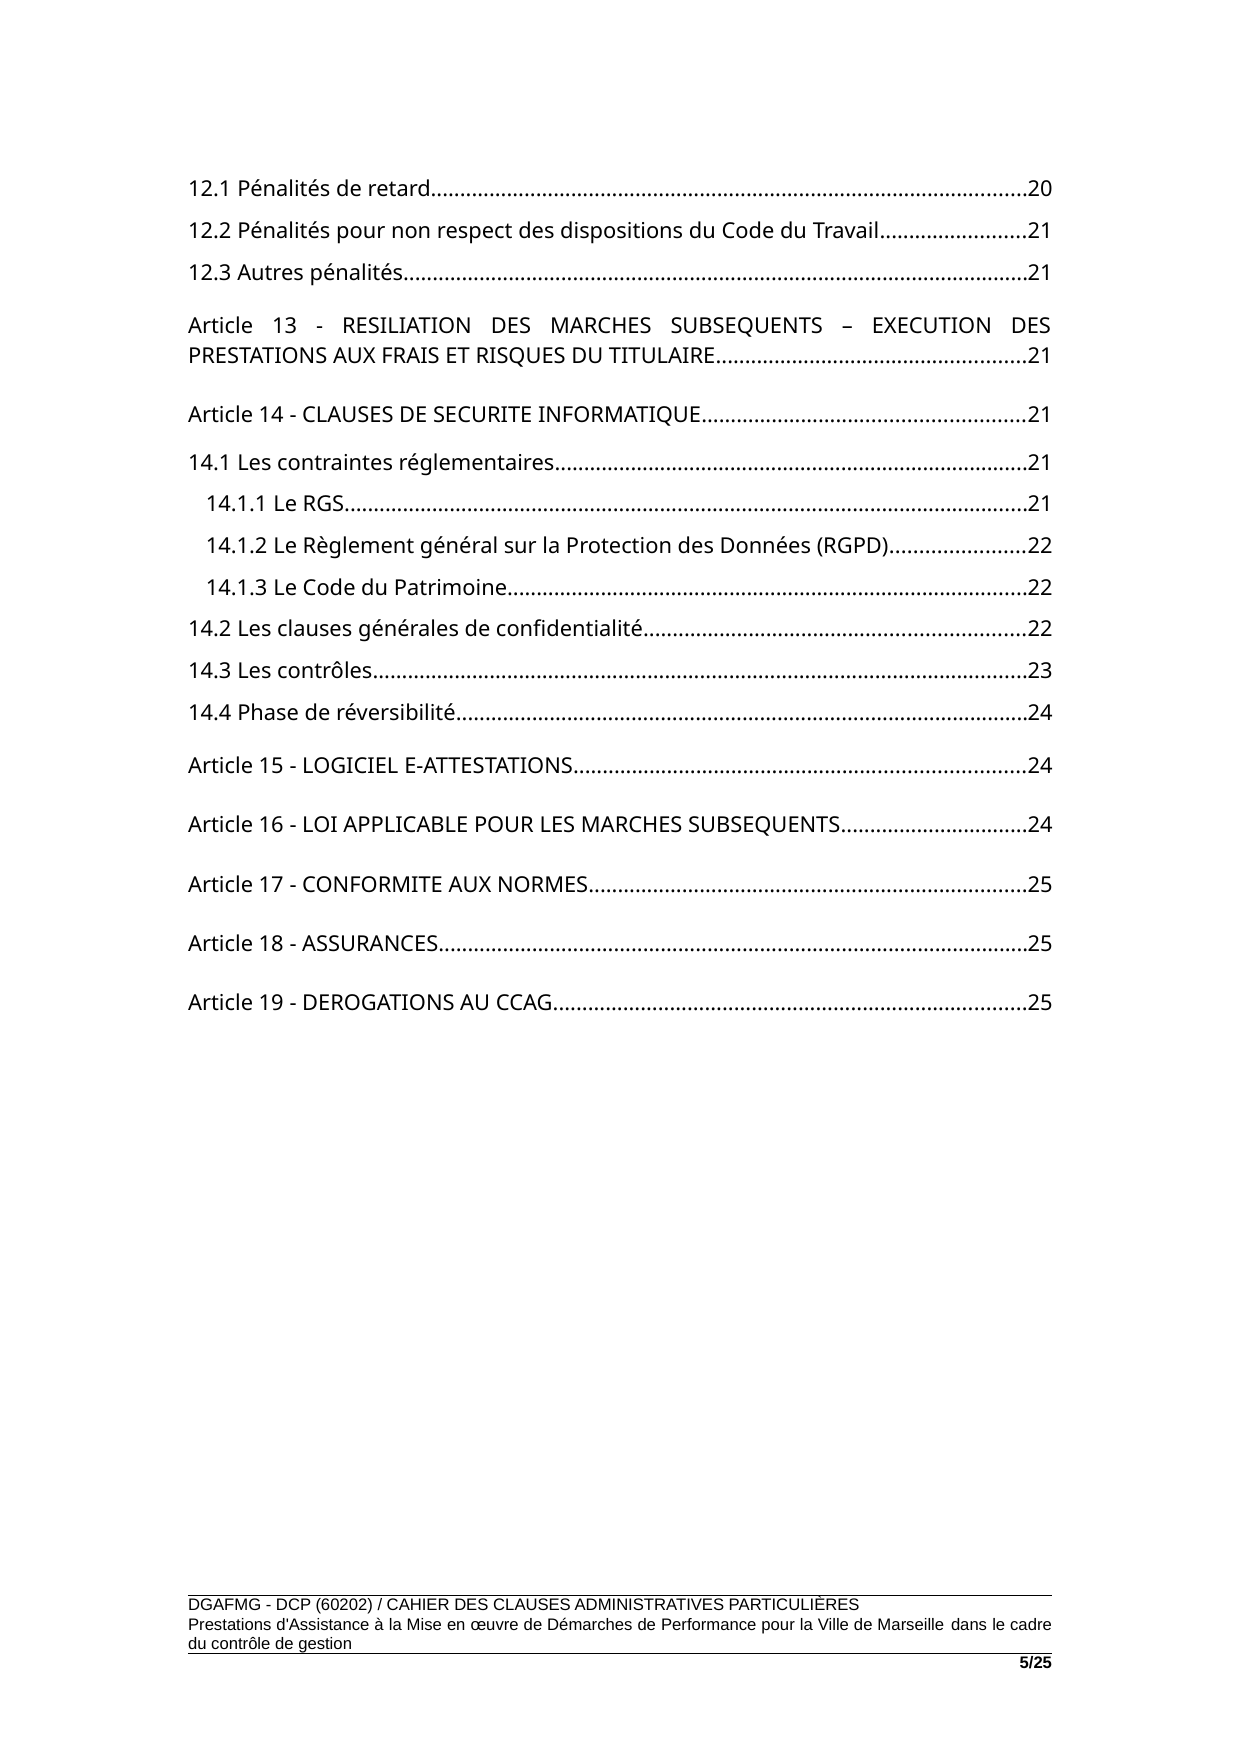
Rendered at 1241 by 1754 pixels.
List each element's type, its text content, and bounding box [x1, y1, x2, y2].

text Article 16 - LOI APPLICABLE POUR LES MARCHES SUBSEQUENTS 24 [188, 809, 1052, 839]
text Article 18 - ASSURANCES 25 [188, 928, 1052, 958]
text Article 17 - CONFORMITE AUX NORMES 25 [188, 868, 1052, 898]
text 14.1.2 Le Règlement général sur la Protection des Données (RGPD) 22 [206, 530, 1052, 560]
text 12.2 Pénalités pour non respect des dispositions du Code du Travail 21 [188, 215, 1052, 245]
text 14.1 Les contraintes réglementaires 21 [188, 447, 1052, 476]
text 12.1 Pénalités de retard 20 [188, 173, 1052, 203]
text 14.3 Les contrôles 23 [188, 655, 1052, 685]
text Article 13 - RESILIATION DES MARCHES SUBSEQUENTS – EXECUTION DES PRESTATIONS AUX FRAIS ET RISQUES DU TITULAIRE 21 [188, 310, 1052, 369]
text 14.1.3 Le Code du Patrimoine 22 [206, 572, 1052, 601]
text Article 19 - DEROGATIONS AU CCAG 25 [188, 987, 1052, 1017]
text Article 14 - CLAUSES DE SECURITE INFORMATIQUE 21 [188, 399, 1052, 429]
text 12.3 Autres pénalités 21 [188, 257, 1052, 286]
text 14.1.1 Le RGS 21 [206, 488, 1052, 518]
text Article 15 - LOGICIEL E-ATTESTATIONS 24 [188, 750, 1052, 780]
text 14.4 Phase de réversibilité 24 [188, 697, 1052, 726]
text 14.2 Les clauses générales de confidentialité 22 [188, 613, 1052, 643]
